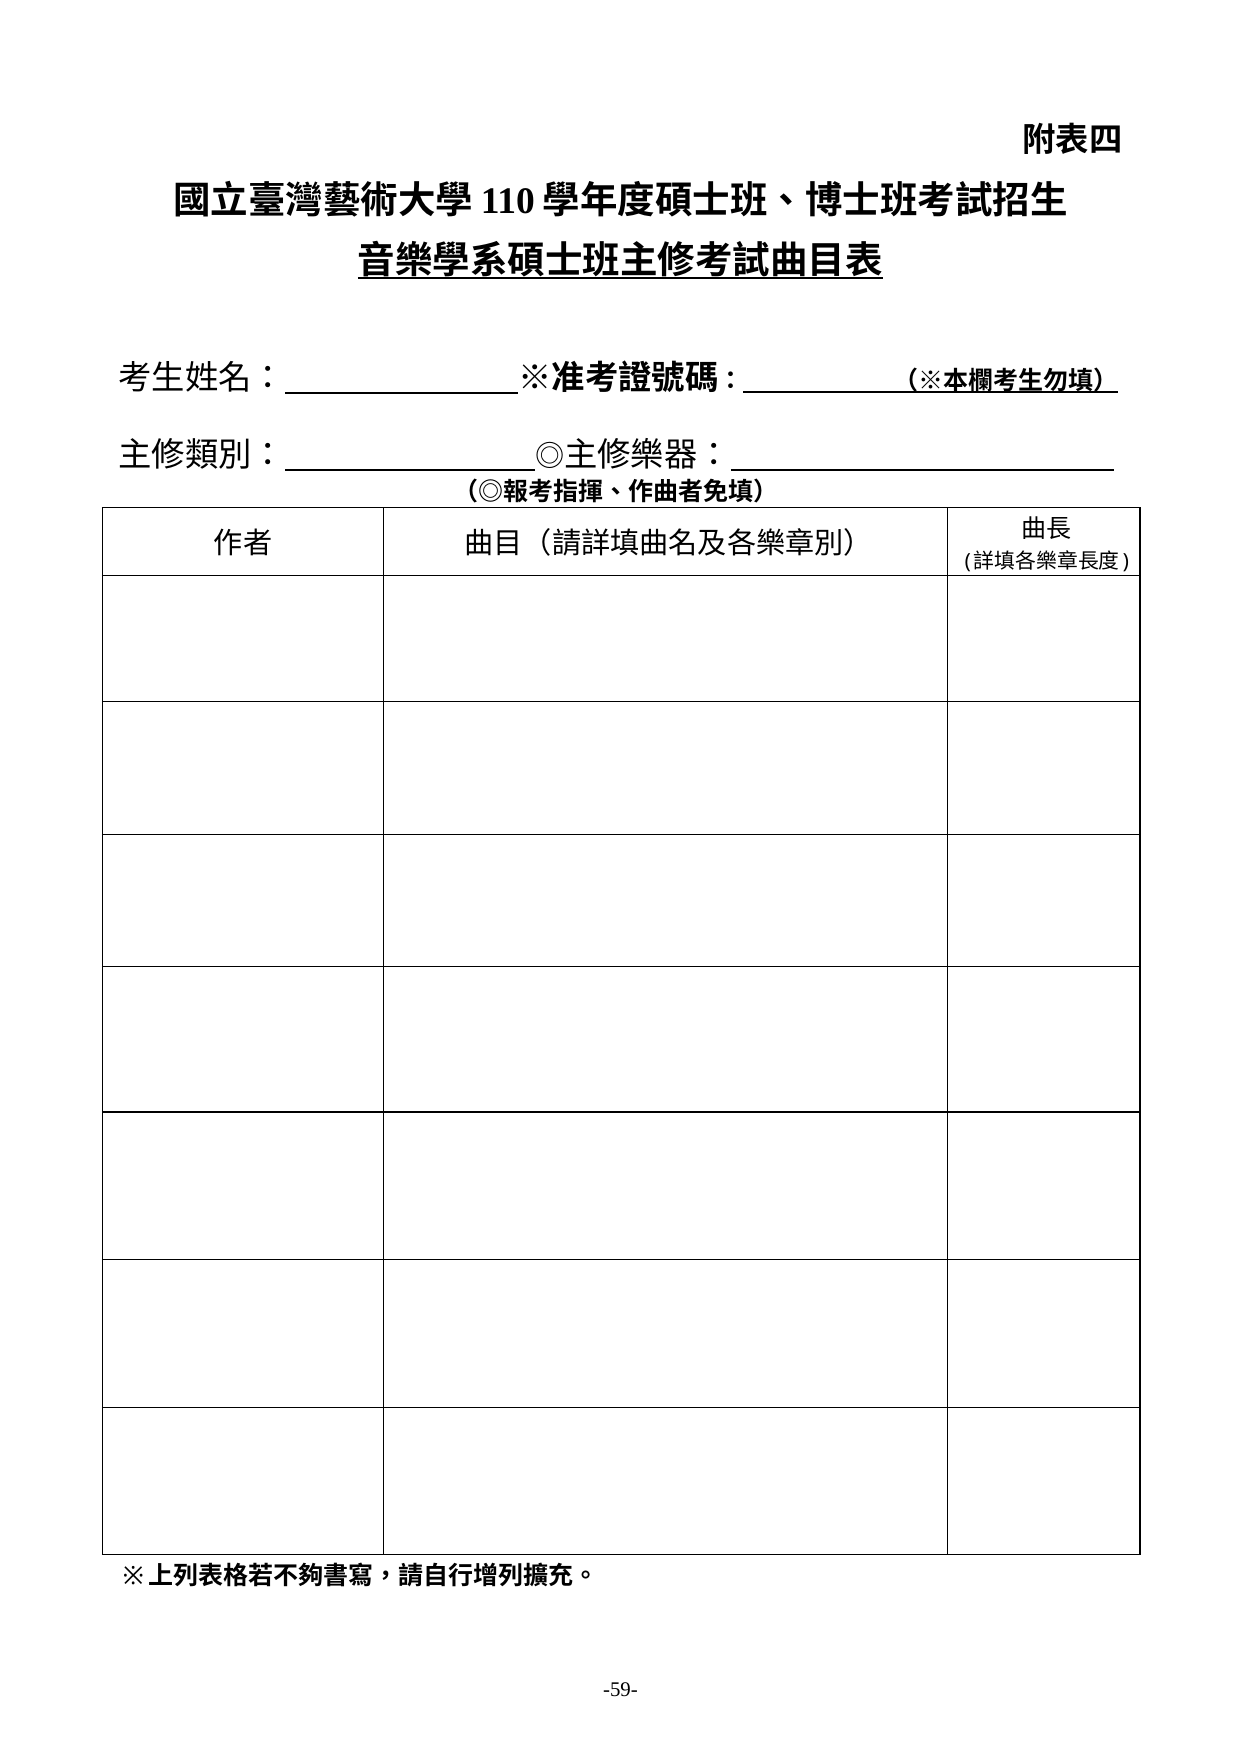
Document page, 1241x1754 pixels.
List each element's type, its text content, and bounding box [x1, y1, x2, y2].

text 附表四 [118, 113, 1122, 161]
table_cell [384, 1408, 947, 1554]
table_cell [948, 835, 1139, 966]
table_cell [103, 1408, 383, 1554]
table_cell [948, 1260, 1139, 1407]
table_cell [948, 1113, 1139, 1259]
table_cell [948, 967, 1139, 1111]
table_cell [384, 835, 947, 966]
text 音樂學系碩士班主修考試曲目表 [118, 240, 1122, 282]
text 國立臺灣藝術大學110學年度碩士班、博士班考試招生 [118, 180, 1122, 221]
table_cell [103, 1260, 383, 1407]
table_cell [948, 702, 1139, 834]
table_cell [384, 576, 947, 701]
table_header 作者 [103, 508, 383, 574]
table_cell [103, 1113, 383, 1259]
table_cell [103, 967, 383, 1111]
table_cell [384, 1260, 947, 1407]
table_cell [103, 702, 383, 834]
table_cell [384, 1113, 947, 1259]
table_cell [948, 576, 1139, 701]
table_header 曲目（請詳填曲名及各樂章別） [384, 508, 947, 574]
table_cell [103, 576, 383, 701]
text （◎報考指揮、作曲者免填） [118, 476, 1122, 507]
table_header 曲長 (詳填各樂章長度) [948, 508, 1139, 574]
text ※上列表格若不夠書寫，請自行增列擴充。 [118, 1555, 1122, 1592]
table_cell [384, 967, 947, 1111]
table_cell [948, 1408, 1139, 1554]
text 主修類別： ◎主修樂器： [118, 427, 1122, 476]
text 考生姓名： ※准考證號碼： （※本欄考生勿填） [118, 351, 1122, 399]
table_cell [384, 702, 947, 834]
table_cell [103, 835, 383, 966]
